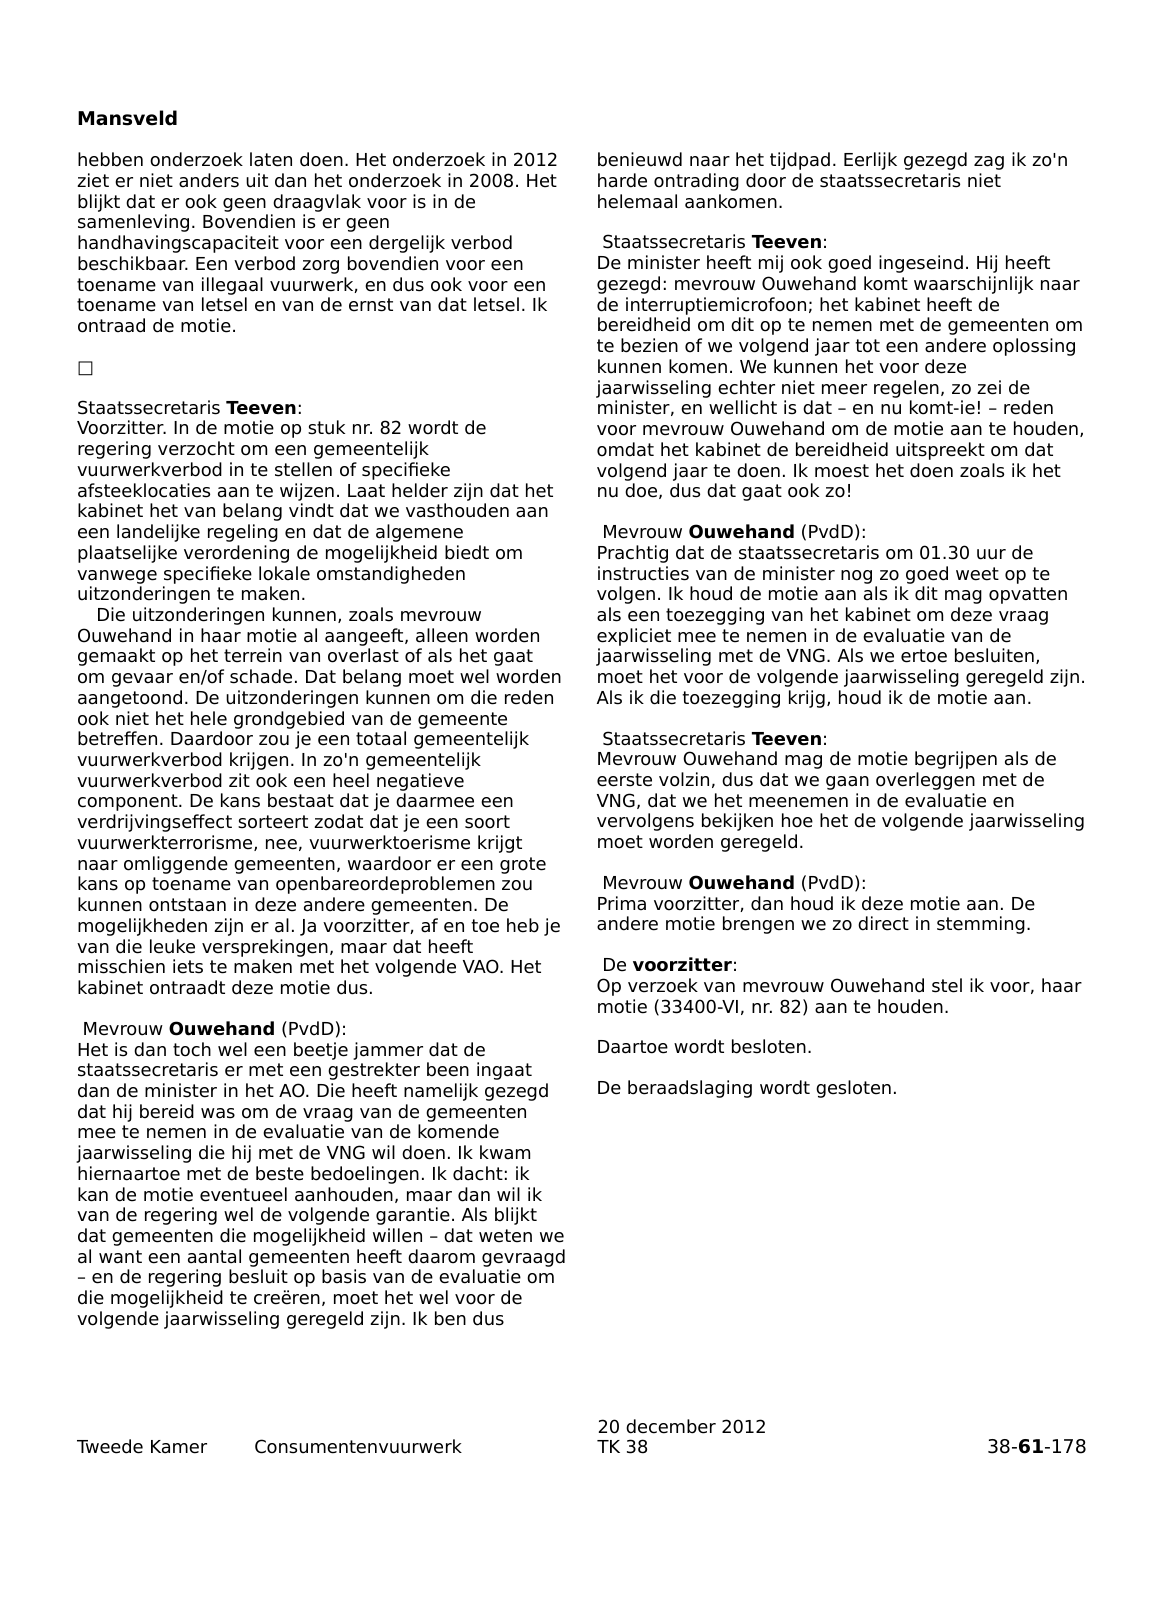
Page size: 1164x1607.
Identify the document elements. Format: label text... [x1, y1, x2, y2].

text Prima voorzitter, dan houd ik deze motie aan. De andere motie brengen we zo direct in stemming. [596, 893, 1087, 935]
text Mevrouw Ouwehand (PvdD): [77, 1019, 567, 1039]
text Prachtig dat de staatssecretaris om 01.30 uur de instructies van de minister nog zo goed weet op te volgen. Ik houd de motie aan als ik dit mag opvatten als een toezegging van het kabinet om deze vraag expliciet mee te nemen in de evaluatie van de jaarwisseling met de VNG. Als we ertoe besluiten, moet het voor de volgende jaarwisseling geregeld zijn. Als ik die toezegging krijg, houd ik de motie aan. [596, 543, 1087, 708]
text Daartoe wordt besloten. [596, 1037, 1087, 1058]
text Die uitzonderingen kunnen, zoals mevrouw Ouwehand in haar motie al aangeeft, alleen worden gemaakt op het terrein van overlast of als het gaat om gevaar en/of schade. Dat belang moet wel worden aangetoond. De uitzonderingen kunnen om die reden ook niet het hele grondgebied van de gemeente betreffen. Daardoor zou je een totaal gemeentelijk vuurwerkverbod krijgen. In zo'n gemeentelijk vuurwerkverbod zit ook een heel negatieve component. De kans bestaat dat je daarmee een verdrijvingseffect sorteert zodat dat je een soort vuurwerkterrorisme, nee, vuurwerktoerisme krijgt naar omliggende gemeenten, waardoor er een grote kans op toename van openbareordeproblemen zou kunnen ontstaan in deze andere gemeenten. De mogelijkheden zijn er al. Ja voorzitter, af en toe heb je van die leuke versprekingen, maar dat heeft misschien iets te maken met het volgende VAO. Het kabinet ontraadt deze motie dus. [77, 605, 567, 999]
text □ [77, 357, 567, 377]
text De beraadslaging wordt gesloten. [596, 1078, 1087, 1099]
text De minister heeft mij ook goed ingeseind. Hij heeft gezegd: mevrouw Ouwehand komt waarschijnlijk naar de interruptiemicrofoon; het kabinet heeft de bereidheid om dit op te nemen met de gemeenten om te bezien of we volgend jaar tot een andere oplossing kunnen komen. We kunnen het voor deze jaarwisseling echter niet meer regelen, zo zei de minister, en wellicht is dat – en nu komt-ie! – reden voor mevrouw Ouwehand om de motie aan te houden, omdat het kabinet de bereidheid uitspreekt om dat volgend jaar te doen. Ik moest het doen zoals ik het nu doe, dus dat gaat ook zo! [596, 253, 1087, 502]
text benieuwd naar het tijdpad. Eerlijk gezegd zag ik zo'n harde ontrading door de staatssecretaris niet helemaal aankomen. [596, 150, 1087, 212]
text Op verzoek van mevrouw Ouwehand stel ik voor, haar motie (33400-VI, nr. 82) aan te houden. [596, 976, 1087, 1017]
text Voorzitter. In de motie op stuk nr. 82 wordt de regering verzocht om een gemeentelijk vuurwerkverbod in te stellen of specifieke afsteeklocaties aan te wijzen. Laat helder zijn dat het kabinet het van belang vindt dat we vasthouden aan een landelijke regeling en dat de algemene plaatselijke verordening de mogelijkheid biedt om vanwege specifieke lokale omstandigheden uitzonderingen te maken. [77, 418, 567, 605]
text Staatssecretaris Teeven: [596, 728, 1087, 749]
text Staatssecretaris Teeven: [77, 397, 567, 418]
text hebben onderzoek laten doen. Het onderzoek in 2012 ziet er niet anders uit dan het onderzoek in 2008. Het blijkt dat er ook geen draagvlak voor is in de samenleving. Bovendien is er geen handhavingscapaciteit voor een dergelijk verbod beschikbaar. Een verbod zorg bovendien voor een toename van illegaal vuurwerk, en dus ook voor een toename van letsel en van de ernst van dat letsel. Ik ontraad de motie. [77, 150, 567, 337]
text De voorzitter: [596, 955, 1087, 976]
text Mevrouw Ouwehand (PvdD): [596, 873, 1087, 893]
text Staatssecretaris Teeven: [596, 232, 1087, 253]
text Het is dan toch wel een beetje jammer dat de staatssecretaris er met een gestrekter been ingaat dan de minister in het AO. Die heeft namelijk gezegd dat hij bereid was om de vraag van de gemeenten mee te nemen in de evaluatie van de komende jaarwisseling die hij met de VNG wil doen. Ik kwam hiernaartoe met de beste bedoelingen. Ik dacht: ik kan de motie eventueel aanhouden, maar dan wil ik van de regering wel de volgende garantie. Als blijkt dat gemeenten die mogelijkheid willen – dat weten we al want een aantal gemeenten heeft daarom gevraagd – en de regering besluit op basis van de evaluatie om die mogelijkheid te creëren, moet het wel voor de volgende jaarwisseling geregeld zijn. Ik ben dus [77, 1039, 567, 1329]
text Mevrouw Ouwehand (PvdD): [596, 522, 1087, 543]
text Mevrouw Ouwehand mag de motie begrijpen als de eerste volzin, dus dat we gaan overleggen met de VNG, dat we het meenemen in de evaluatie en vervolgens bekijken hoe het de volgende jaarwisseling moet worden geregeld. [596, 749, 1087, 853]
